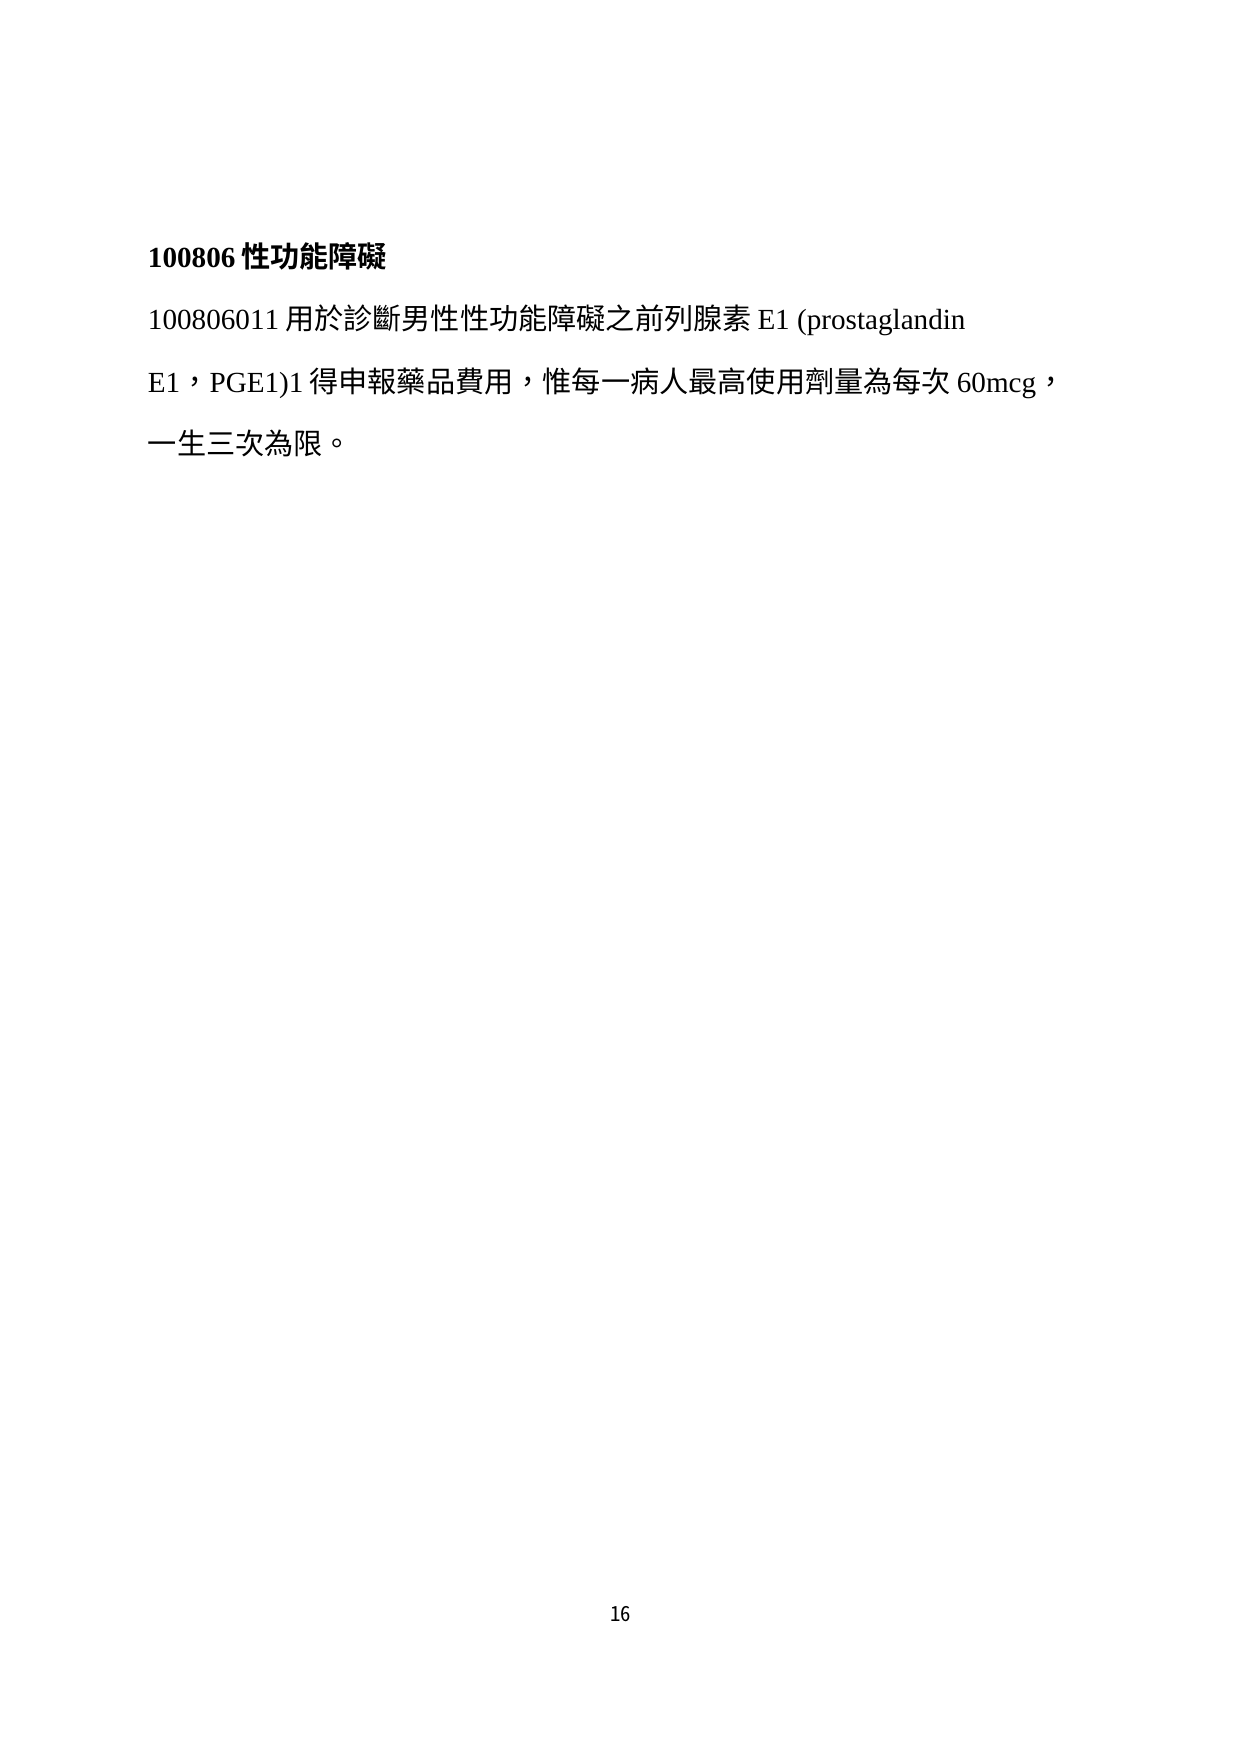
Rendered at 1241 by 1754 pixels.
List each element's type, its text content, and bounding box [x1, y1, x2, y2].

text 100806性功能障礙 [148, 213, 1092, 275]
text 100806011用於診斷男性性功能障礙之前列腺素E1 (prostaglandin E1，PGE1)1得申報藥品費用，惟每一病人最高使用劑量為每次60mcg，一生三次為限。 [148, 275, 1092, 463]
